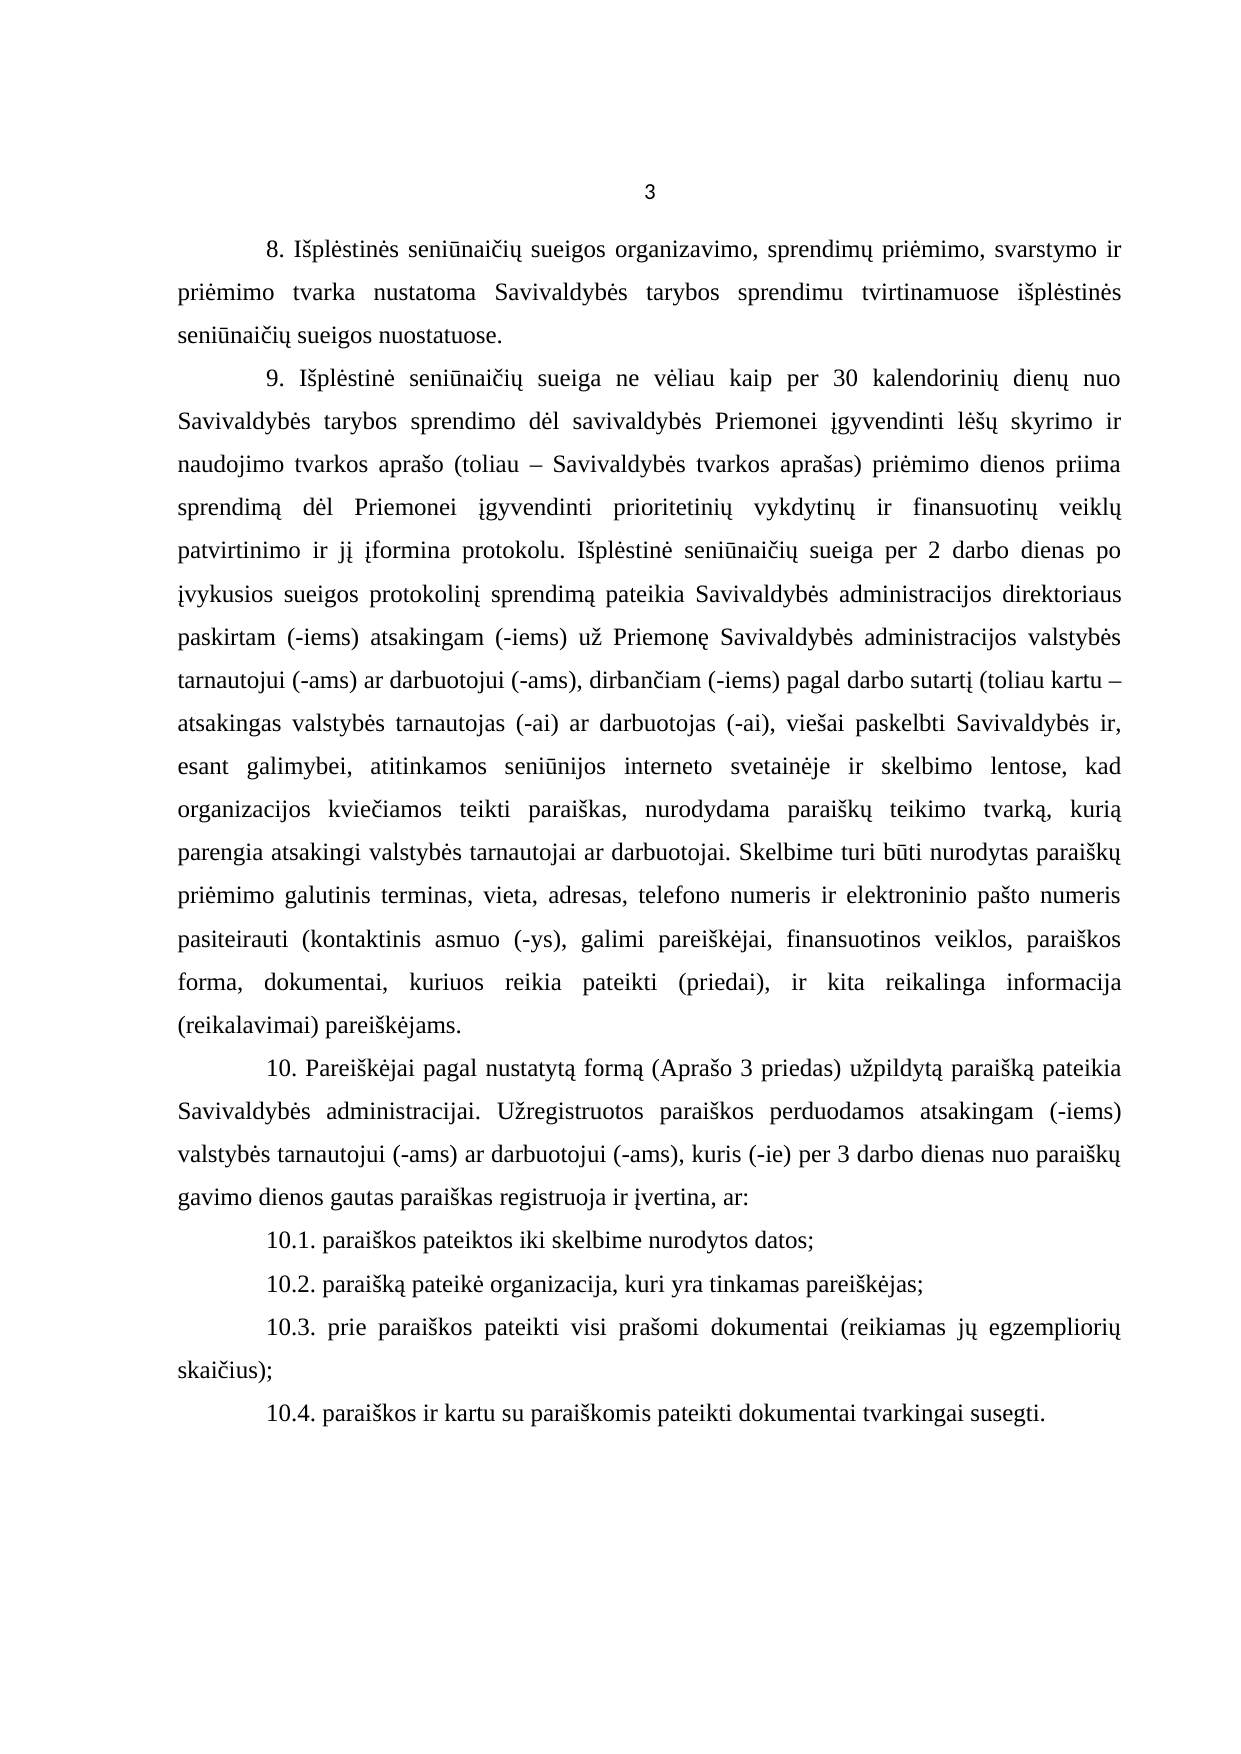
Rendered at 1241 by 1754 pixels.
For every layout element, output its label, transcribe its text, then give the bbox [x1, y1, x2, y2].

text 10.3. prie paraiškos pateikti visi prašomi dokumentai (reikiamas jų egzempliorių skaičius); [177, 1312, 1122, 1384]
text 10.2. paraišką pateikė organizacija, kuri yra tinkamas pareiškėjas; [177, 1269, 1122, 1297]
text 10.1. paraiškos pateiktos iki skelbime nurodytos datos; [177, 1226, 1122, 1254]
text 8. Išplėstinės seniūnaičių sueigos organizavimo, sprendimų priėmimo, svarstymo ir priėmimo tvarka nustatoma Savivaldybės tarybos sprendimu tvirtinamuose išplėstinės seniūnaičių sueigos nuostatuose. [177, 234, 1122, 349]
text 9. Išplėstinė seniūnaičių sueiga ne vėliau kaip per 30 kalendorinių dienų nuo Savivaldybės tarybos sprendimo dėl savivaldybės Priemonei įgyvendinti lėšų skyrimo ir naudojimo tvarkos aprašo (toliau – Savivaldybės tvarkos aprašas) priėmimo dienos priima sprendimą dėl Priemonei įgyvendinti prioritetinių vykdytinų ir finansuotinų veiklų patvirtinimo ir jį įformina protokolu. Išplėstinė seniūnaičių sueiga per 2 darbo dienas po įvykusios sueigos protokolinį sprendimą pateikia Savivaldybės administracijos direktoriaus paskirtam (-iems) atsakingam (-iems) už Priemonę Savivaldybės administracijos valstybės tarnautojui (-ams) ar darbuotojui (-ams), dirbančiam (-iems) pagal darbo sutartį (toliau kartu – atsakingas valstybės tarnautojas (-ai) ar darbuotojas (-ai), viešai paskelbti Savivaldybės ir, esant galimybei, atitinkamos seniūnijos interneto svetainėje ir skelbimo lentose, kad organizacijos kviečiamos teikti paraiškas, nurodydama paraiškų teikimo tvarką, kurią parengia atsakingi valstybės tarnautojai ar darbuotojai. Skelbime turi būti nurodytas paraiškų priėmimo galutinis terminas, vieta, adresas, telefono numeris ir elektroninio pašto numeris pasiteirauti (kontaktinis asmuo (-ys), galimi pareiškėjai, finansuotinos veiklos, paraiškos forma, dokumentai, kuriuos reikia pateikti (priedai), ir kita reikalinga informacija (reikalavimai) pareiškėjams. [177, 363, 1122, 1039]
text 10. Pareiškėjai pagal nustatytą formą (Aprašo 3 priedas) užpildytą paraišką pateikia Savivaldybės administracijai. Užregistruotos paraiškos perduodamos atsakingam (-iems) valstybės tarnautojui (-ams) ar darbuotojui (-ams), kuris (-ie) per 3 darbo dienas nuo paraiškų gavimo dienos gautas paraiškas registruoja ir įvertina, ar: [177, 1053, 1122, 1211]
text 10.4. paraiškos ir kartu su paraiškomis pateikti dokumentai tvarkingai susegti. [177, 1398, 1122, 1427]
